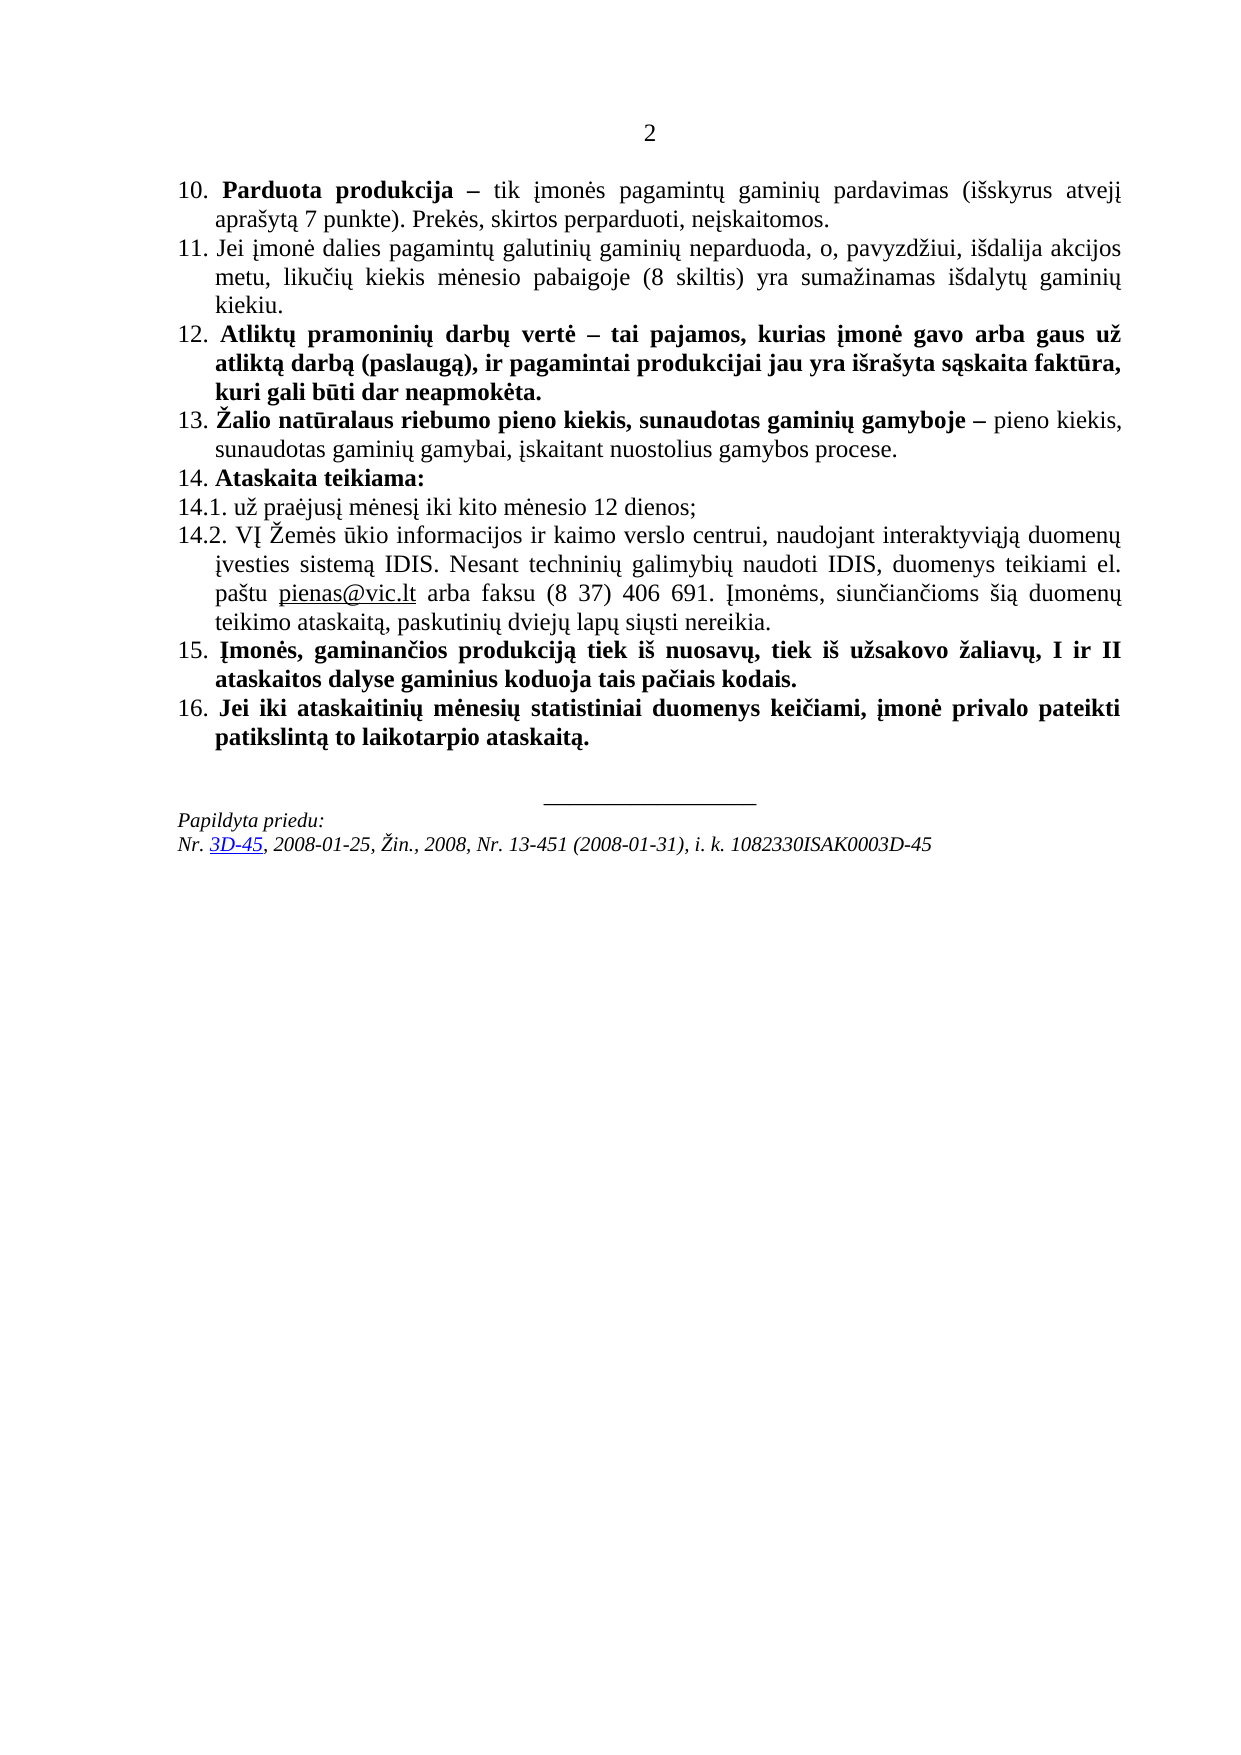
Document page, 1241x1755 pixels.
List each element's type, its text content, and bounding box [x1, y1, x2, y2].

text 14. Ataskaita teikiama: [177, 463, 1122, 492]
text Nr. 3D-45, 2008-01-25, Žin., 2008, Nr. 13-451 (2008-01-31), i. k. 1082330ISAK0003D-45 [177, 832, 1122, 856]
text 13. Žalio natūralaus riebumo pieno kiekis, sunaudotas gaminių gamyboje – pieno kiekis, sunaudotas gaminių gamybai, įskaitant nuostolius gamybos procese. [177, 406, 1122, 463]
text 10. Parduota produkcija – tik įmonės pagamintų gaminių pardavimas (išskyrus atvejį aprašytą 7 punkte). Prekės, skirtos perparduoti, neįskaitomos. [177, 176, 1122, 233]
text _________________ [177, 779, 1122, 808]
text 16. Jei iki ataskaitinių mėnesių statistiniai duomenys keičiami, įmonė privalo pateikti patikslintą to laikotarpio ataskaitą. [177, 693, 1122, 751]
text Papildyta priedu: [177, 808, 1122, 832]
text 14.1. už praėjusį mėnesį iki kito mėnesio 12 dienos; [177, 492, 1122, 521]
text 12. Atliktų pramoninių darbų vertė – tai pajamos, kurias įmonė gavo arba gaus už atliktą darbą (paslaugą), ir pagamintai produkcijai jau yra išrašyta sąskaita faktūra, kuri gali būti dar neapmokėta. [177, 319, 1122, 406]
text 11. Jei įmonė dalies pagamintų galutinių gaminių neparduoda, o, pavyzdžiui, išdalija akcijos metu, likučių kiekis mėnesio pabaigoje (8 skiltis) yra sumažinamas išdalytų gaminių kiekiu. [177, 233, 1122, 319]
text 14.2. VĮ Žemės ūkio informacijos ir kaimo verslo centrui, naudojant interaktyviąją duomenų įvesties sistemą IDIS. Nesant techninių galimybių naudoti IDIS, duomenys teikiami el. paštu pienas@vic.lt arba faksu (8 37) 406 691. Įmonėms, siunčiančioms šią duomenų teikimo ataskaitą, paskutinių dviejų lapų siųsti nereikia. [177, 521, 1122, 636]
text 15. Įmonės, gaminančios produkciją tiek iš nuosavų, tiek iš užsakovo žaliavų, I ir II ataskaitos dalyse gaminius koduoja tais pačiais kodais. [177, 636, 1122, 693]
